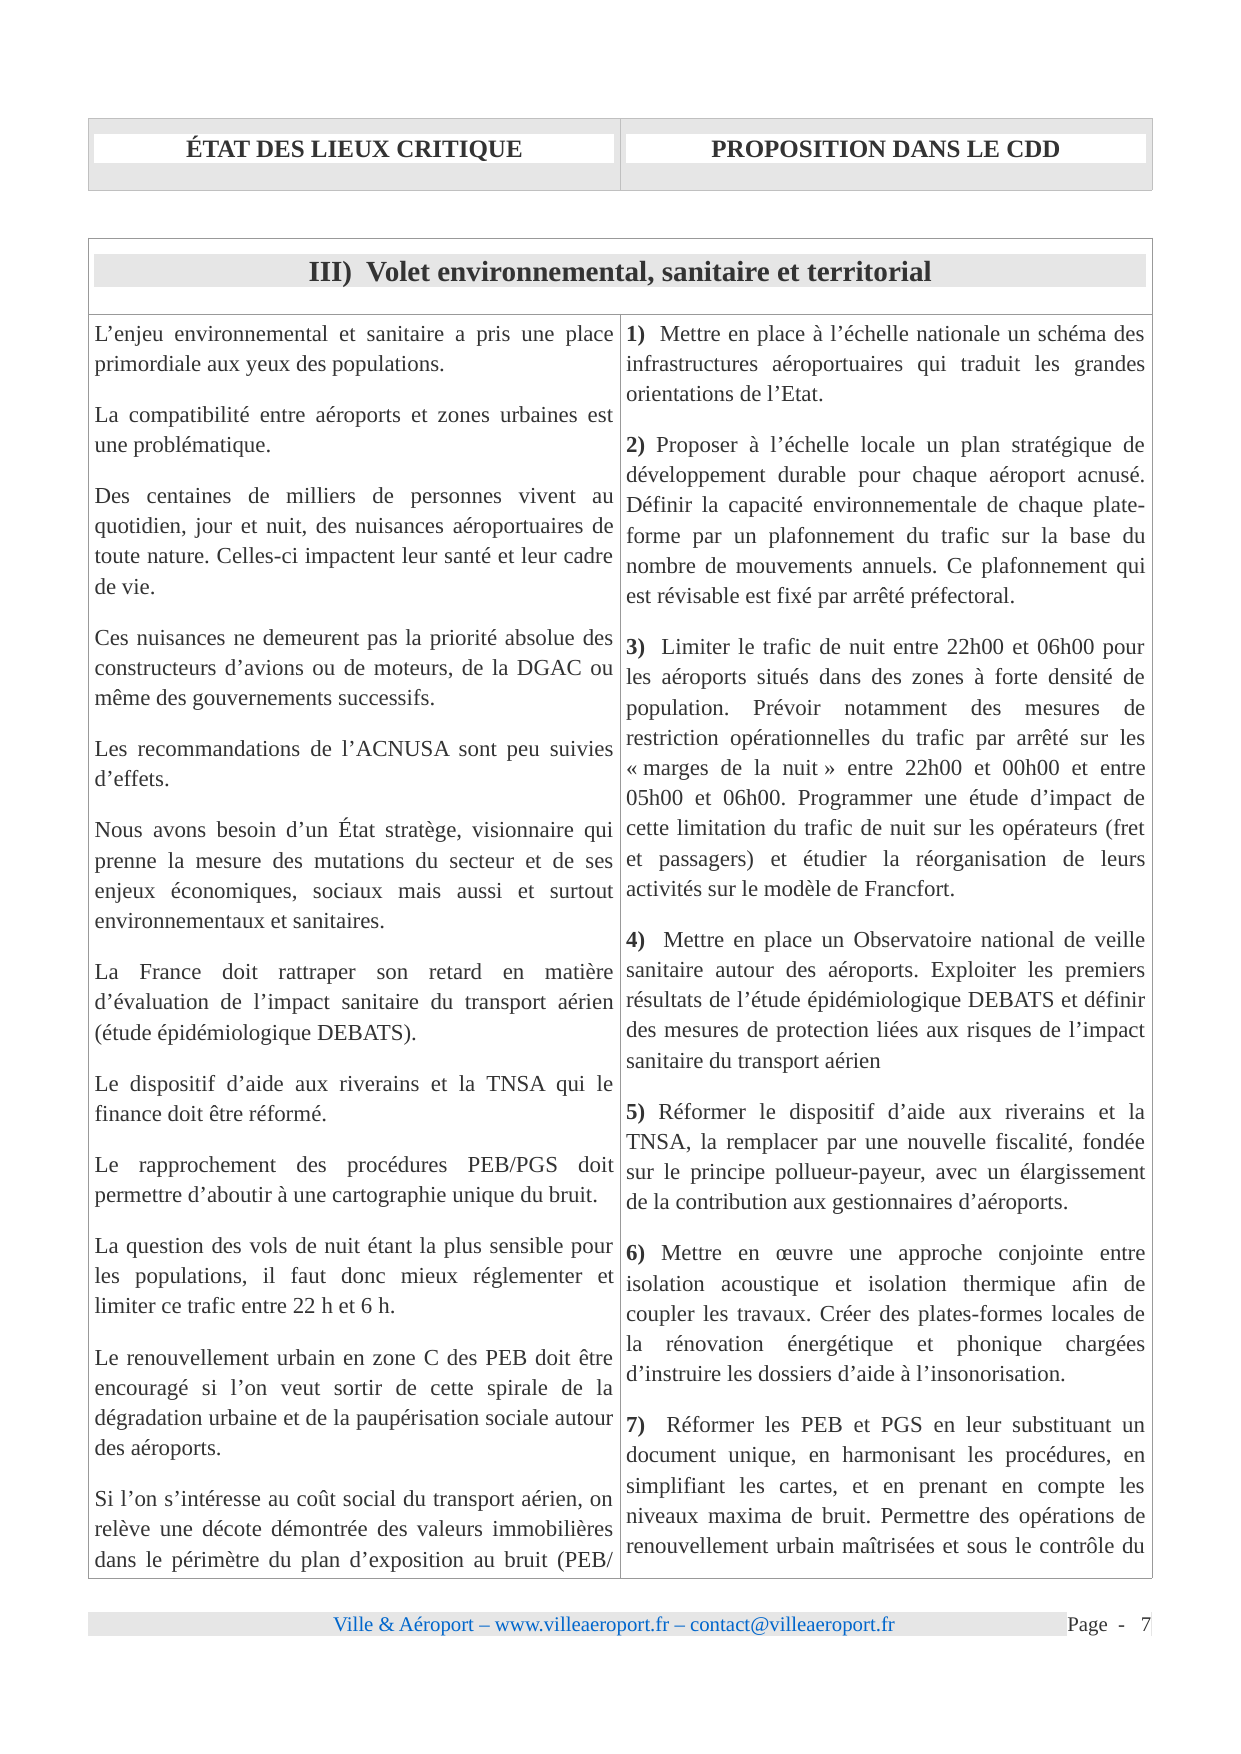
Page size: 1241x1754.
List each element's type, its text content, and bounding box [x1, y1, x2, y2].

table_header III) Volet environnemental, sanitaire et territorial [89, 239, 1152, 314]
table_header PROPOSITION DANS LE CDD [621, 119, 1152, 190]
table_header ÉTAT DES LIEUX CRITIQUE [89, 119, 620, 190]
table_cell 1) Mettre en place à l’échelle nationale un schéma des infrastructures aéroportuaires qui traduit les grandes orientations de l’Etat. 2) Proposer à l’échelle locale un plan stratégique de développement durable pour chaque aéroport acnusé. Définir la capacité environnementale de chaque plate-forme par un plafonnement du trafic sur la base du nombre de mouvements annuels. Ce plafonnement qui est révisable est fixé par arrêté préfectoral. 3) Limiter le trafic de nuit entre 22h00 et 06h00 pour les aéroports situés dans des zones à forte densité de population. Prévoir notamment des mesures de restriction opérationnelles du trafic par arrêté sur les « marges de la nuit » entre 22h00 et 00h00 et entre 05h00 et 06h00. Programmer une étude d’impact de cette limitation du trafic de nuit sur les opérateurs (fret et passagers) et étudier la réorganisation de leurs activités sur le modèle de Francfort. 4) Mettre en place un Observatoire national de veille sanitaire autour des aéroports. Exploiter les premiers résultats de l’étude épidémiologique DEBATS et définir des mesures de protection liées aux risques de l’impact sanitaire du transport aérien 5) Réformer le dispositif d’aide aux riverains et la TNSA, la remplacer par une nouvelle fiscalité, fondée sur le principe pollueur-payeur, avec un élargissement de la contribution aux gestionnaires d’aéroports. 6) Mettre en œuvre une approche conjointe entre isolation acoustique et isolation thermique afin de coupler les travaux. Créer des plates-formes locales de la rénovation énergétique et phonique chargées d’instruire les dossiers d’aide à l’insonorisation. 7) Réformer les PEB et PGS en leur substituant un document unique, en harmonisant les procédures, en simplifiant les cartes, et en prenant en compte les niveaux maxima de bruit. Permettre des opérations de renouvellement urbain maîtrisées et sous le contrôle du [621, 315, 1152, 1578]
table_cell L’enjeu environnemental et sanitaire a pris une place primordiale aux yeux des populations. La compatibilité entre aéroports et zones urbaines est une problématique. Des centaines de milliers de personnes vivent au quotidien, jour et nuit, des nuisances aéroportuaires de toute nature. Celles-ci impactent leur santé et leur cadre de vie. Ces nuisances ne demeurent pas la priorité absolue des constructeurs d’avions ou de moteurs, de la DGAC ou même des gouvernements successifs. Les recommandations de l’ACNUSA sont peu suivies d’effets. Nous avons besoin d’un État stratège, visionnaire qui prenne la mesure des mutations du secteur et de ses enjeux économiques, sociaux mais aussi et surtout environnementaux et sanitaires. La France doit rattraper son retard en matière d’évaluation de l’impact sanitaire du transport aérien (étude épidémiologique DEBATS). Le dispositif d’aide aux riverains et la TNSA qui le finance doit être réformé. Le rapprochement des procédures PEB/PGS doit permettre d’aboutir à une cartographie unique du bruit. La question des vols de nuit étant la plus sensible pour les populations, il faut donc mieux réglementer et limiter ce trafic entre 22 h et 6 h. Le renouvellement urbain en zone C des PEB doit être encouragé si l’on veut sortir de cette spirale de la dégradation urbaine et de la paupérisation sociale autour des aéroports. Si l’on s’intéresse au coût social du transport aérien, on relève une décote démontrée des valeurs immobilières dans le périmètre du plan d’exposition au bruit (PEB/ [89, 315, 620, 1578]
